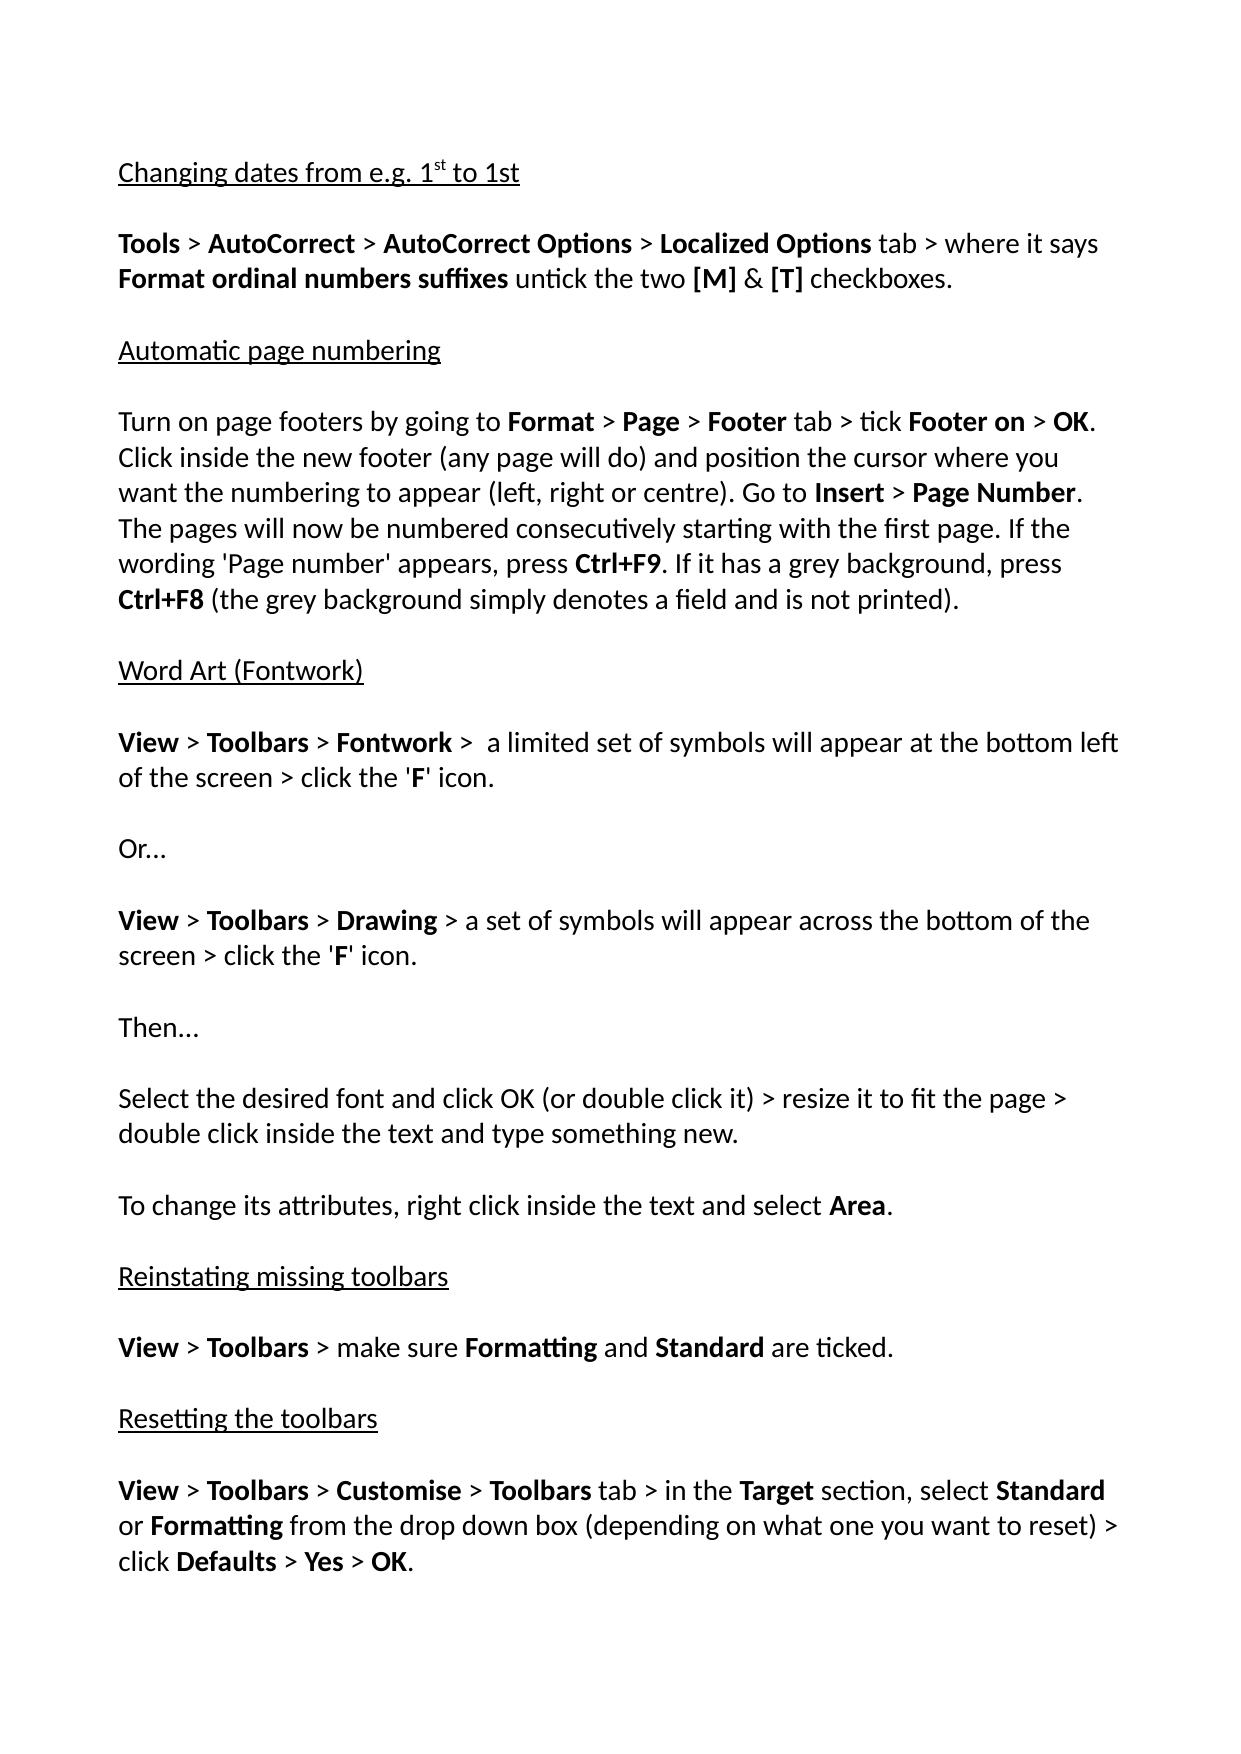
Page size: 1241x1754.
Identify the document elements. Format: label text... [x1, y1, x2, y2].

text Select the desired font and click OK (or double click it) > resize it to fit the page > double click inside the text and type something new. [118, 1080, 1122, 1151]
text To change its attributes, right click inside the text and select Area. [118, 1187, 1122, 1222]
text View > Toolbars > Drawing > a set of symbols will appear across the bottom of the screen > click the 'F' icon. [118, 902, 1122, 973]
text Turn on page footers by going to Format > Page > Footer tab > tick Footer on > OK. [118, 403, 1122, 439]
text View > Toolbars > make sure Formatting and Standard are ticked. [118, 1329, 1122, 1365]
text Reinstating missing toolbars [118, 1258, 1122, 1294]
text Resetting the toolbars [118, 1401, 1122, 1436]
text View > Toolbars > Fontwork > a limited set of symbols will appear at the bottom left of the screen > click the 'F' icon. [118, 724, 1122, 795]
text Tools > AutoCorrect > AutoCorrect Options > Localized Options tab > where it says Format ordinal numbers suffixes untick the two [M] & [T] checkboxes. [118, 225, 1122, 296]
text Then... [118, 1009, 1122, 1044]
text Automatic page numbering [118, 332, 1122, 367]
text Or... [118, 831, 1122, 866]
text Click inside the new footer (any page will do) and position the cursor where you want the numbering to appear (left, right or centre). Go to Insert > Page Number. The pages will now be numbered consecutively starting with the first page. If the wording 'Page number' appears, press Ctrl+F9. If it has a grey background, press Ctrl+F8 (the grey background simply denotes a field and is not printed). [118, 439, 1122, 617]
text Changing dates from e.g. 1st to 1st [118, 154, 1122, 189]
text Word Art (Fontwork) [118, 652, 1122, 688]
text View > Toolbars > Customise > Toolbars tab > in the Target section, select Standard or Formatting from the drop down box (depending on what one you want to reset) > click Defaults > Yes > OK. [118, 1472, 1122, 1579]
